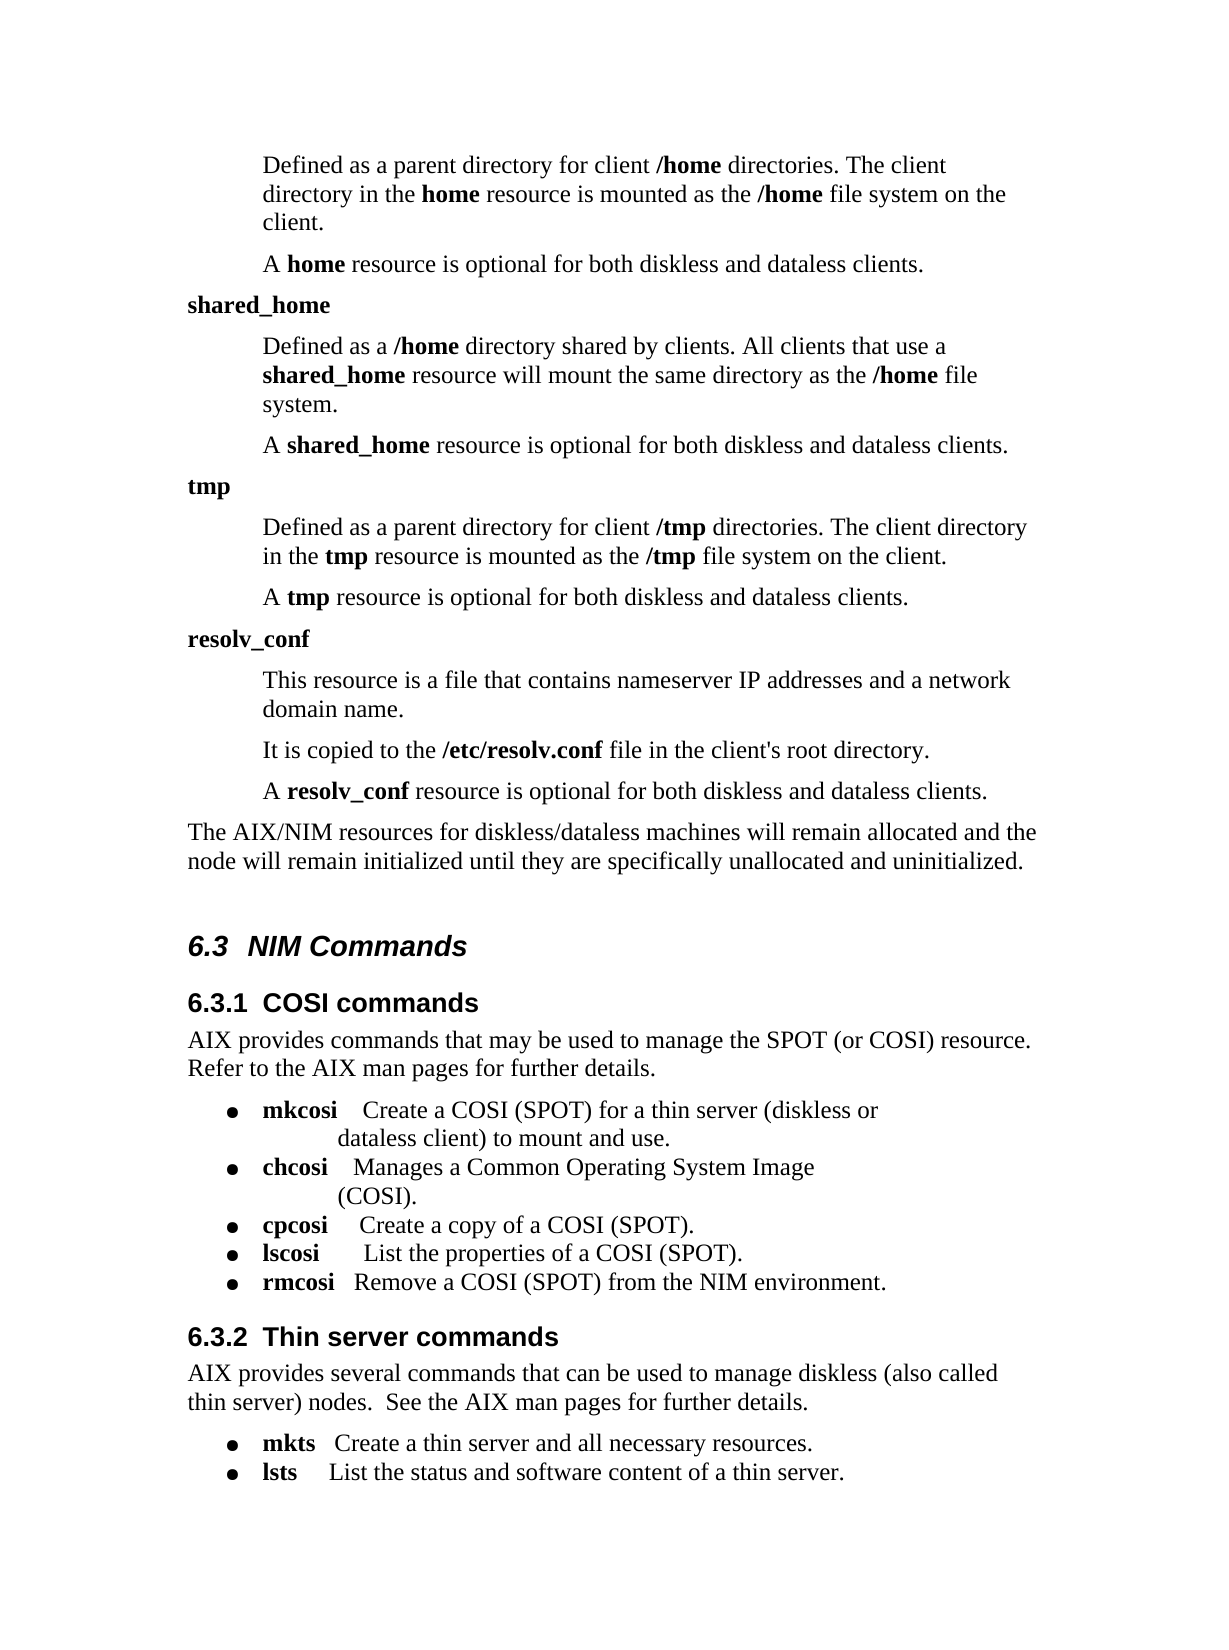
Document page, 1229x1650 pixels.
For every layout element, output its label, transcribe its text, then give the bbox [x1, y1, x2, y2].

list cpcosi Create a copy of a COSI (SPOT). [225, 1210, 1041, 1238]
text Defined as a parent directory for client /tmp directories. The client directory in the tmp resource is mounted as the /tmp file system on the client. [262, 512, 1041, 570]
text A resolv_conf resource is optional for both diskless and dataless clients. [262, 776, 1041, 805]
text AIX provides several commands that can be used to manage diskless (also called thin server) nodes. See the AIX man pages for further details. [187, 1358, 1041, 1416]
text The AIX/NIM resources for diskless/dataless machines will remain allocated and the node will remain initialized until they are specifically unallocated and uninitialized. [187, 817, 1041, 875]
text It is copied to the /etc/resolv.conf file in the client's root directory. [262, 735, 1041, 764]
text resolv_conf [187, 624, 1041, 652]
text A home resource is optional for both diskless and dataless clients. [262, 249, 1041, 277]
list chcosi Manages a Common Operating System Image (COSI). [225, 1152, 1041, 1210]
text Defined as a parent directory for client /home directories. The client directory in the home resource is mounted as the /home file system on the client. [262, 150, 1041, 236]
text Defined as a /home directory shared by clients. All clients that use a shared_home resource will mount the same directory as the /home file system. [262, 331, 1041, 417]
text shared_home [187, 290, 1041, 319]
text A shared_home resource is optional for both diskless and dataless clients. [262, 430, 1041, 459]
text AIX provides commands that may be used to manage the SPOT (or COSI) resource. Refer to the AIX man pages for further details. [187, 1025, 1041, 1082]
list mkcosi Create a COSI (SPOT) for a thin server (diskless or dataless client) to mount and use. [225, 1095, 1041, 1152]
subtitle COSI commands [187, 987, 1041, 1018]
text tmp [187, 471, 1041, 500]
list rmcosi Remove a COSI (SPOT) from the NIM environment. [225, 1267, 1041, 1296]
list lscosi List the properties of a COSI (SPOT). [225, 1238, 1041, 1267]
text This resource is a file that contains nameserver IP addresses and a network domain name. [262, 665, 1041, 722]
list lsts List the status and software content of a thin server. [225, 1457, 1041, 1486]
subtitle Thin server commands [187, 1321, 1041, 1352]
text A tmp resource is optional for both diskless and dataless clients. [262, 582, 1041, 611]
list mkts Create a thin server and all necessary resources. [225, 1428, 1041, 1457]
subtitle NIM Commands [187, 929, 1041, 962]
